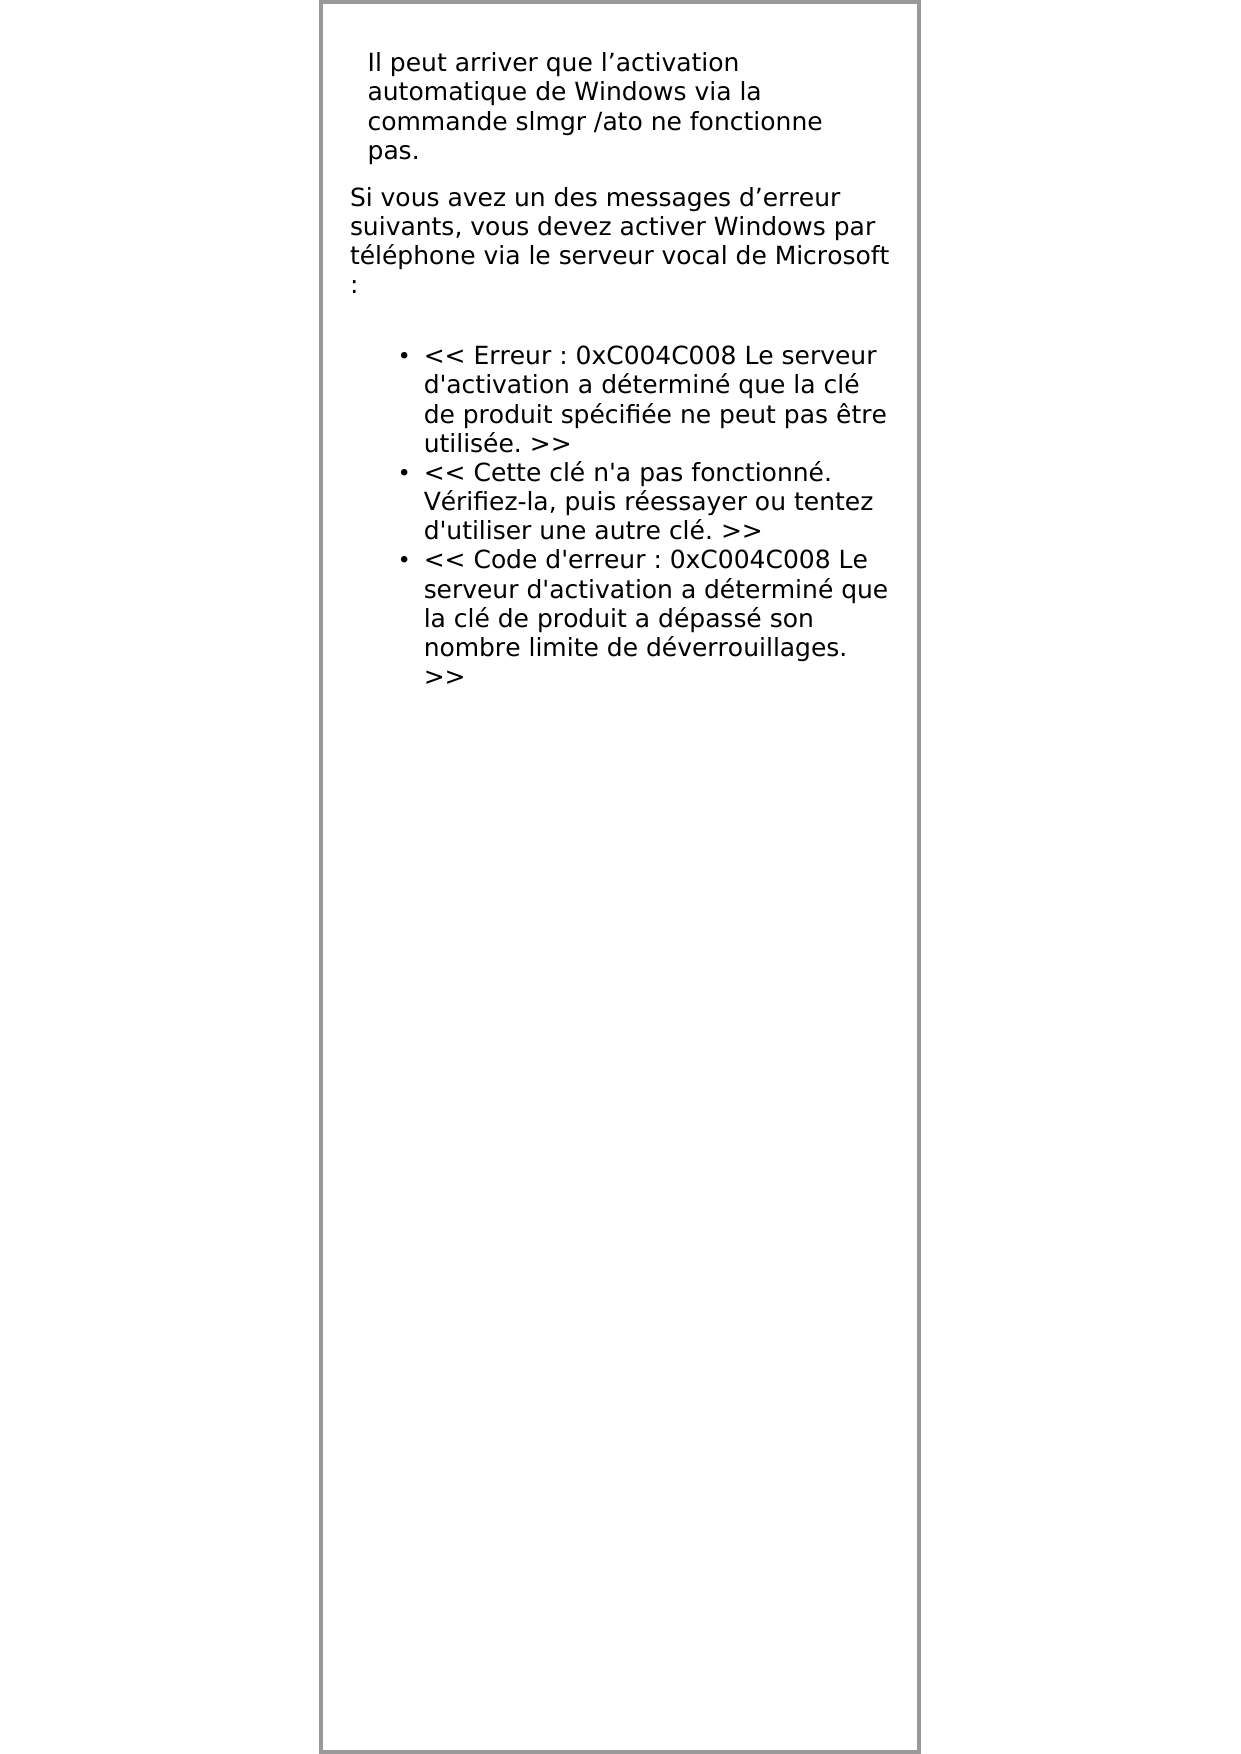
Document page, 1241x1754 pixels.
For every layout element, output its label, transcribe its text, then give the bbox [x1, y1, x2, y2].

table_header Il peut arriver que l’activation automatique de Windows via la commande slmgr /ato ne fonctionne pas. Si vous avez un des messages d’erreur suivants, vous devez activer Windows par téléphone via le serveur vocal de Microsoft : << Erreur : 0xC004C008 Le serveur d'activation a déterminé que la clé de produit spécifiée ne peut pas être utilisée. >> << Cette clé n'a pas fonctionné. Vérifiez-la, puis réessayer ou tentez d'utiliser une autre clé. >> << Code d'erreur : 0xC004C008 Le serveur d'activation a déterminé que la clé de produit a dépassé son nombre limite de déverrouillages. >> Pour activer Windows par téléphone, suivez les étapes suivantes : Lancez l’activation de Windows par téléphone avec la commande : slui 4 Sélectionnez votre pays puis faites Suivant. Appelez le numéro de téléphone gratuit affiché et saisissez l’ID d’installation via les touches du téléphone. Entrez l’ID de confirmation que le serveur vocal vous donne. Et voilà, Windows est activé ! Vous pouvez vérifier dans le Panneau de configuration. [332, 13, 908, 1750]
